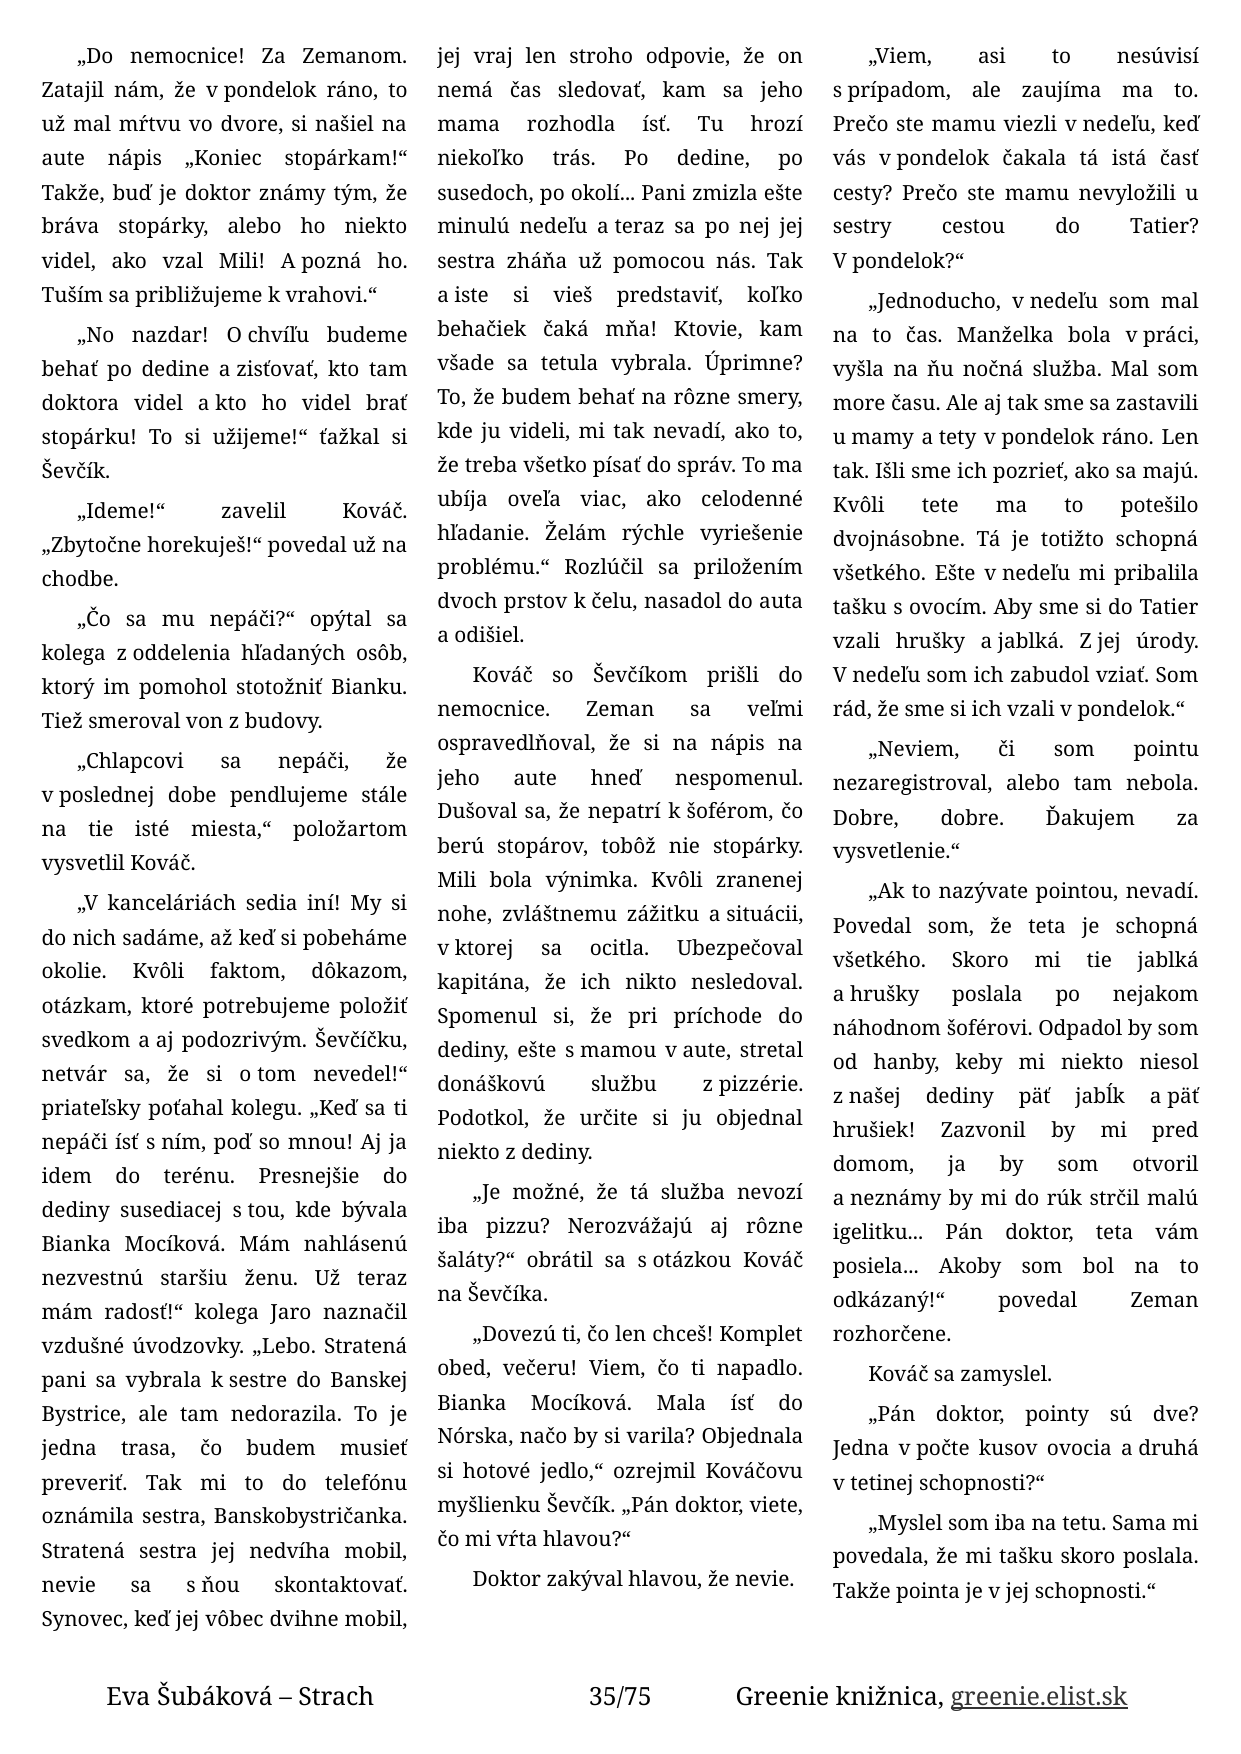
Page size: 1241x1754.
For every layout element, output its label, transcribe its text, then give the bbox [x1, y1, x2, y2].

text „Dovezú ti, čo len chceš! Komplet obed, večeru! Viem, čo ti napadlo. Bianka Mocíková. Mala ísť do Nórska, načo by si varila? Objednala si hotové jedlo,“ ozrejmil Kováčovu myšlienku Ševčík. „Pán doktor, viete, čo mi vŕta hlavou?“ [437, 1319, 803, 1552]
text „Pán doktor, pointy sú dve? Jedna v počte kusov ovocia a druhá v tetinej schopnosti?“ [833, 1399, 1199, 1496]
text jej vraj len stroho odpovie, že on nemá čas sledovať, kam sa jeho mama rozhodla ísť. Tu hrozí niekoľko trás. Po dedine, po susedoch, po okolí... Pani zmizla ešte minulú nedeľu a teraz sa po nej jej sestra zháňa už pomocou nás. Tak a iste si vieš predstaviť, koľko behačiek čaká mňa! Ktovie, kam všade sa tetula vybrala. Úprimne? To, že budem behať na rôzne smery, kde ju videli, mi tak nevadí, ako to, že treba všetko písať do správ. To ma ubíja oveľa viac, ako celodenné hľadanie. Želám rýchle vyriešenie problému.“ Rozlúčil sa priložením dvoch prstov k čelu, nasadol do auta a odišiel. [437, 41, 803, 649]
text „Ideme!“ zavelil Kováč. „Zbytočne horekuješ!“ povedal už na chodbe. [41, 496, 408, 593]
text „Myslel som iba na tetu. Sama mi povedala, že mi tašku skoro poslala. Takže pointa je v jej schopnosti.“ [833, 1508, 1199, 1604]
text „Jednoducho, v nedeľu som mal na to čas. Manželka bola v práci, vyšla na ňu nočná služba. Mal som more času. Ale aj tak sme sa zastavili u mamy a tety v pondelok ráno. Len tak. Išli sme ich pozrieť, ako sa majú. Kvôli tete ma to potešilo dvojnásobne. Tá je totižto schopná všetkého. Ešte v nedeľu mi pribalila tašku s ovocím. Aby sme si do Tatier vzali hrušky a jablká. Z jej úrody. V nedeľu som ich zabudol vziať. Som rád, že sme si ich vzali v pondelok.“ [833, 286, 1199, 723]
text Kováč sa zamyslel. [833, 1359, 1199, 1388]
text „Ak to nazývate pointou, nevadí. Povedal som, že teta je schopná všetkého. Skoro mi tie jablká a hrušky poslala po nejakom náhodnom šoférovi. Odpadol by som od hanby, keby mi niekto niesol z našej dediny päť jabĺk a päť hrušiek! Zazvonil by mi pred domom, ja by som otvoril a neznámy by mi do rúk strčil malú igelitku... Pán doktor, teta vám posiela... Akoby som bol na to odkázaný!“ povedal Zeman rozhorčene. [833, 877, 1199, 1348]
text „Viem, asi to nesúvisí s prípadom, ale zaujíma ma to. Prečo ste mamu viezli v nedeľu, keď vás v pondelok čakala tá istá časť cesty? Prečo ste mamu nevyložili u sestry cestou do Tatier? V pondelok?“ [833, 41, 1199, 274]
text Kováč so Ševčíkom prišli do nemocnice. Zeman sa veľmi ospravedlňoval, že si na nápis na jeho aute hneď nespomenul. Dušoval sa, že nepatrí k šoférom, čo berú stopárov, tobôž nie stopárky. Mili bola výnimka. Kvôli zranenej nohe, zvláštnemu zážitku a situácii, v ktorej sa ocitla. Ubezpečoval kapitána, že ich nikto nesledoval. Spomenul si, že pri príchode do dediny, ešte s mamou v aute, stretal donáškovú službu z pizzérie. Podotkol, že určite si ju objednal niekto z dediny. [437, 660, 803, 1166]
text „Neviem, či som pointu nezaregistroval, alebo tam nebola. Dobre, dobre. Ďakujem za vysvetlenie.“ [833, 734, 1199, 865]
text „Chlapcovi sa nepáči, že v poslednej dobe pendlujeme stále na tie isté miesta,“ položartom vysvetlil Kováč. [41, 746, 408, 877]
text „Do nemocnice! Za Zemanom. Zatajil nám, že v pondelok ráno, to už mal mŕtvu vo dvore, si našiel na aute nápis „Koniec stopárkam!“ Takže, buď je doktor známy tým, že bráva stopárky, alebo ho niekto videl, ako vzal Mili! A pozná ho. Tuším sa približujeme k vrahovi.“ [41, 41, 408, 308]
text „No nazdar! O chvíľu budeme behať po dedine a zisťovať, kto tam doktora videl a kto ho videl brať stopárku! To si užijeme!“ ťažkal si Ševčík. [41, 320, 408, 484]
text „V kanceláriách sedia iní! My si do nich sadáme, až keď si pobeháme okolie. Kvôli faktom, dôkazom, otázkam, ktoré potrebujeme položiť svedkom a aj podozrivým. Ševčíčku, netvár sa, že si o tom nevedel!“ priateľsky poťahal kolegu. „Keď sa ti nepáči ísť s ním, poď so mnou! Aj ja idem do terénu. Presnejšie do dediny susediacej s tou, kde bývala Bianka Mocíková. Mám nahlásenú nezvestnú staršiu ženu. Už teraz mám radosť!“ kolega Jaro naznačil vzdušné úvodzovky. „Lebo. Stratená pani sa vybrala k sestre do Banskej Bystrice, ale tam nedorazila. To je jedna trasa, čo budem musieť preveriť. Tak mi to do telefónu oznámila sestra, Banskobystričanka. Stratená sestra jej nedvíha mobil, nevie sa s ňou skontaktovať. Synovec, keď jej vôbec dvihne mobil, [41, 888, 408, 1632]
text „Čo sa mu nepáči?“ opýtal sa kolega z oddelenia hľadaných osôb, ktorý im pomohol stotožniť Bianku. Tiež smeroval von z budovy. [41, 604, 408, 735]
text Doktor zakýval hlavou, že nevie. [437, 1564, 803, 1592]
text „Je možné, že tá služba nevozí iba pizzu? Nerozvážajú aj rôzne šaláty?“ obrátil sa s otázkou Kováč na Ševčíka. [437, 1177, 803, 1308]
